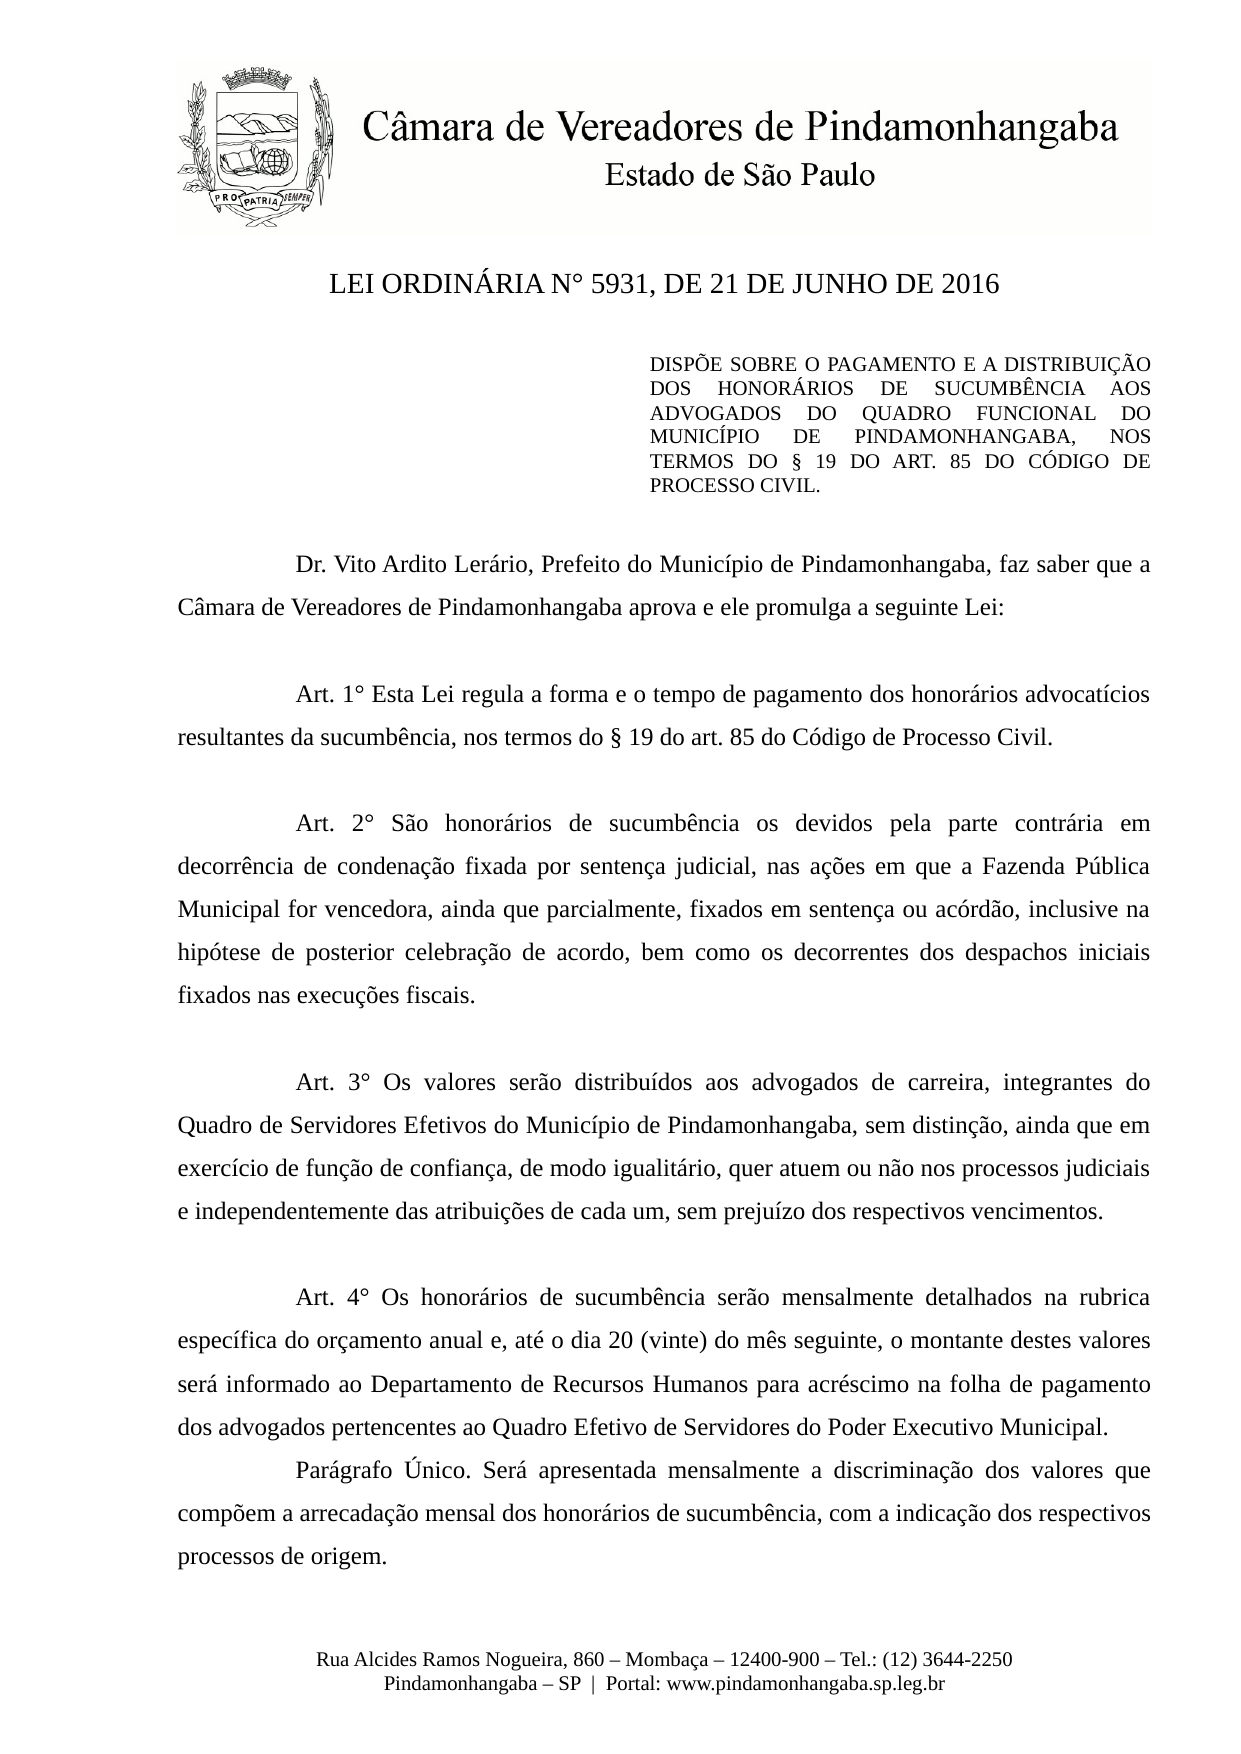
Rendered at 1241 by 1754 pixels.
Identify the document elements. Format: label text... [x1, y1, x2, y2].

text Art. 2° São honorários de sucumbência os devidos pela parte contrária em decorrência de condenação fixada por sentença judicial, nas ações em que a Fazenda Pública Municipal for vencedora, ainda que parcialmente, fixados em sentença ou acórdão, inclusive na hipótese de posterior celebração de acordo, bem como os decorrentes dos despachos iniciais fixados nas execuções fiscais. [177, 808, 1152, 1009]
text Art. 1° Esta Lei regula a forma e o tempo de pagamento dos honorários advocatícios resultantes da sucumbência, nos termos do § 19 do art. 85 do Código de Processo Civil. [177, 679, 1152, 751]
text Parágrafo Único. Será apresentada mensalmente a discriminação dos valores que compõem a arrecadação mensal dos honorários de sucumbência, com a indicação dos respectivos processos de origem. [177, 1455, 1152, 1570]
picture [177, 59, 1152, 236]
text LEI ORDINÁRIA N° 5931, de 21 de junho de 2016 [177, 266, 1152, 299]
text DISPÕE SOBRE O PAGAMENTO E A DISTRIBUIÇÃO DOS HONORÁRIOS DE SUCUMBÊNCIA AOS ADVOGADOS DO QUADRO FUNCIONAL DO MUNICÍPIO DE PINDAMONHANGABA, NOS TERMOS DO § 19 DO ART. 85 DO CÓDIGO DE PROCESSO CIVIL. [649, 352, 1152, 497]
text Art. 4° Os honorários de sucumbência serão mensalmente detalhados na rubrica específica do orçamento anual e, até o dia 20 (vinte) do mês seguinte, o montante destes valores será informado ao Departamento de Recursos Humanos para acréscimo na folha de pagamento dos advogados pertencentes ao Quadro Efetivo de Servidores do Poder Executivo Municipal. [177, 1282, 1152, 1441]
text Dr. Vito Ardito Lerário, Prefeito do Município de Pindamonhangaba, faz saber que a Câmara de Vereadores de Pindamonhangaba aprova e ele promulga a seguinte Lei: [177, 549, 1152, 621]
text Art. 3° Os valores serão distribuídos aos advogados de carreira, integrantes do Quadro de Servidores Efetivos do Município de Pindamonhangaba, sem distinção, ainda que em exercício de função de confiança, de modo igualitário, quer atuem ou não nos processos judiciais e independentemente das atribuições de cada um, sem prejuízo dos respectivos vencimentos. [177, 1067, 1152, 1225]
